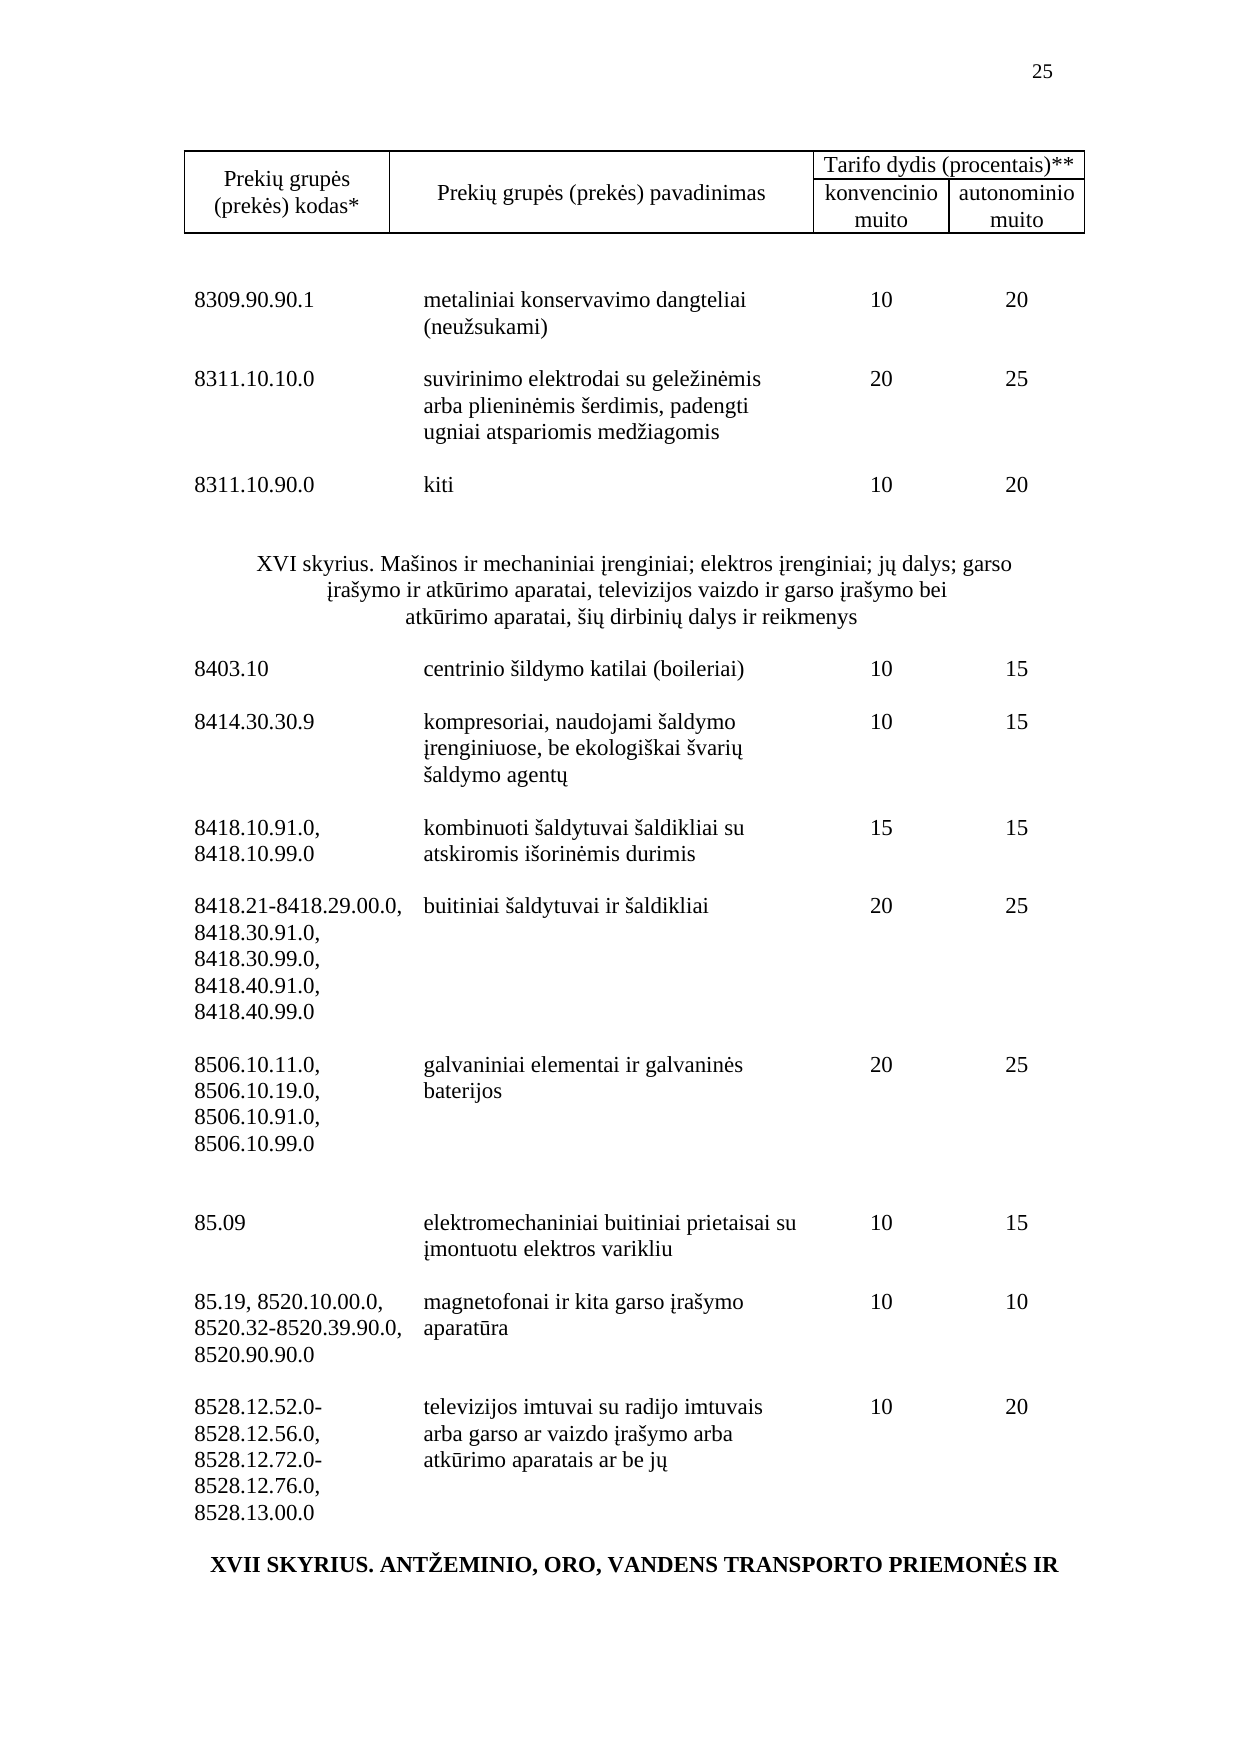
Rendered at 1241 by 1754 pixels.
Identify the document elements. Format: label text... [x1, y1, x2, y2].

table_cell metaliniai konservavimo dangteliai (neužsukami) [414, 286, 813, 366]
table_cell 20 [949, 471, 1084, 524]
table_cell [949, 629, 1084, 655]
table_cell 8414.30.30.9 [184, 708, 413, 813]
table_cell [949, 260, 1084, 286]
table_cell kombinuoti šaldytuvai šaldikliai su atskiromis išorinėmis durimis [414, 814, 813, 893]
table_cell [414, 260, 813, 286]
table_cell 20 [814, 366, 949, 471]
table_cell 10 [814, 1288, 949, 1367]
table_cell 25 [949, 1051, 1084, 1209]
table_cell [414, 1367, 813, 1393]
table_cell [949, 234, 1084, 260]
table_cell 15 [949, 814, 1084, 893]
table_cell [184, 629, 413, 655]
table_header Tarifo dydis (procentais)** [814, 152, 1084, 178]
table_cell [814, 1367, 949, 1393]
table_cell [414, 524, 813, 550]
table_cell [949, 524, 1084, 550]
table_cell [184, 234, 389, 260]
table_cell buitiniai šaldytuvai ir šaldikliai [414, 893, 813, 1051]
table_cell XVI skyrius. Mašinos ir mechaniniai įrenginiai; elektros įrenginiai; jų dalys; garso įrašymo ir atkūrimo aparatai, televizijos vaizdo ir garso įrašymo bei atkūrimo aparatai, šių dirbinių dalys ir reikmenys [184, 550, 1084, 629]
table_cell 25 [949, 366, 1084, 471]
table_cell 85.19, 8520.10.00.0, 8520.32-8520.39.90.0, 8520.90.90.0 [184, 1288, 413, 1367]
table_cell 8418.21-8418.29.00.0, 8418.30.91.0, 8418.30.99.0, 8418.40.91.0, 8418.40.99.0 [184, 893, 413, 1051]
table_cell 10 [814, 708, 949, 813]
table_cell 8311.10.90.0 [184, 471, 413, 524]
table_cell 15 [949, 708, 1084, 813]
table_cell 8311.10.10.0 [184, 366, 413, 471]
table_cell [414, 629, 813, 655]
table_cell 10 [814, 471, 949, 524]
table_cell 8506.10.11.0, 8506.10.19.0, 8506.10.91.0, 8506.10.99.0 [184, 1051, 413, 1209]
table_cell 8528.12.52.0-8528.12.56.0, 8528.12.72.0-8528.12.76.0, 8528.13.00.0 [184, 1393, 413, 1551]
table_cell kompresoriai, naudojami šaldymo įrenginiuose, be ekologiškai švarių šaldymo agentų [414, 708, 813, 813]
table_cell 25 [949, 893, 1084, 1051]
table_cell elektromechaniniai buitiniai prietaisai su įmontuotu elektros varikliu [414, 1209, 813, 1288]
table_cell autonominio muito [950, 180, 1084, 232]
table_cell XVII skyrius. Antžeminio, oro, vandens transporto priemonės ir [184, 1551, 1084, 1578]
table_cell 85.09 [184, 1209, 413, 1288]
table_cell [184, 1367, 413, 1393]
table_cell konvencinio muito [814, 180, 948, 232]
table_cell 10 [814, 286, 949, 366]
table_cell 15 [949, 655, 1084, 708]
table_cell 20 [949, 1393, 1084, 1551]
table_cell 20 [949, 286, 1084, 366]
table_cell [184, 260, 413, 286]
table_cell [389, 234, 813, 260]
table_cell televizijos imtuvai su radijo imtuvais arba garso ar vaizdo įrašymo arba atkūrimo aparatais ar be jų [414, 1393, 813, 1551]
table_cell 10 [814, 1393, 949, 1551]
table_cell kiti [414, 471, 813, 524]
table_cell [814, 629, 949, 655]
table_cell suvirinimo elektrodai su geležinėmis arba plieninėmis šerdimis, padengti ugniai atspariomis medžiagomis [414, 366, 813, 471]
table_cell magnetofonai ir kita garso įrašymo aparatūra [414, 1288, 813, 1367]
table_cell 20 [814, 1051, 949, 1209]
table_cell 10 [814, 655, 949, 708]
table_cell 20 [814, 893, 949, 1051]
table_cell 10 [814, 1209, 949, 1288]
table_cell [814, 234, 949, 260]
table_cell 15 [814, 814, 949, 893]
table_cell 8403.10 [184, 655, 413, 708]
table_cell 10 [949, 1288, 1084, 1367]
table_cell [814, 260, 949, 286]
table_header Prekių grupės (prekės) pavadinimas [390, 152, 813, 232]
table_cell centrinio šildymo katilai (boileriai) [414, 655, 813, 708]
table_cell 8309.90.90.1 [184, 286, 413, 366]
table_cell [949, 1367, 1084, 1393]
table_cell 15 [949, 1209, 1084, 1288]
table_cell [184, 524, 413, 550]
table_cell [814, 524, 949, 550]
table_cell galvaniniai elementai ir galvaninės baterijos [414, 1051, 813, 1209]
table_header Prekių grupės (prekės) kodas* [185, 152, 389, 232]
table_cell 8418.10.91.0, 8418.10.99.0 [184, 814, 413, 893]
